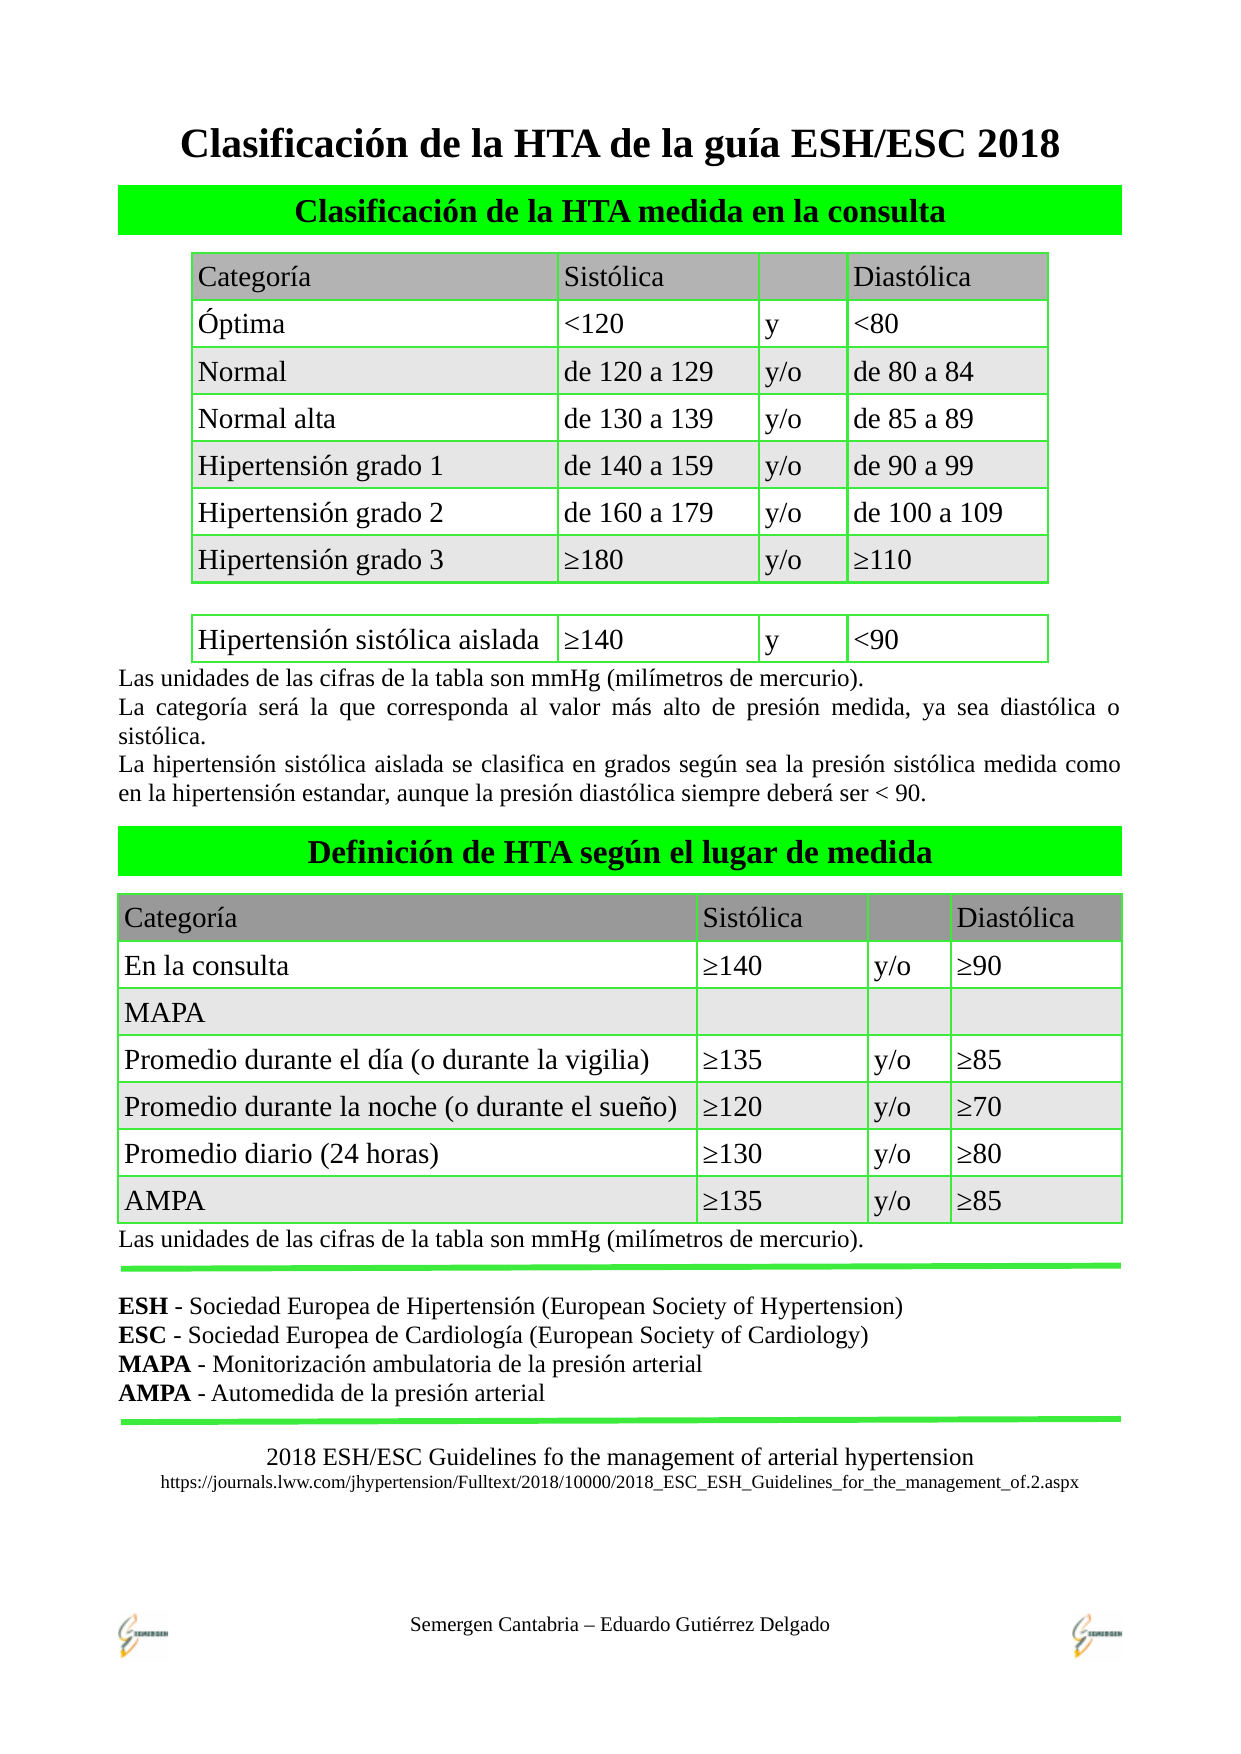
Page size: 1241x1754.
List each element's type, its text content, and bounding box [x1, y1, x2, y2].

text ESH - Sociedad Europea de Hipertensión (European Society of Hypertension) [118, 1291, 1122, 1320]
table_cell ≥85 [952, 1036, 1121, 1081]
table_cell Normal alta [193, 395, 557, 440]
table_header Clasificación de la HTA medida en la consulta [118, 185, 1122, 235]
table_header Sistólica [559, 254, 758, 299]
table_cell y/o [760, 395, 846, 440]
table_cell [759, 584, 847, 614]
table_cell ≥180 [559, 536, 758, 581]
table_cell ≥70 [952, 1083, 1121, 1128]
table_cell ≥80 [952, 1130, 1121, 1175]
table_cell ≥140 [698, 942, 867, 987]
table_cell Promedio diario (24 horas) [119, 1130, 696, 1175]
table_cell y/o [869, 942, 950, 987]
table_cell AMPA [119, 1177, 696, 1222]
table_header Sistólica [698, 895, 867, 940]
table_cell ≥135 [698, 1177, 867, 1222]
table_cell y/o [869, 1036, 950, 1081]
table_cell y/o [869, 1177, 950, 1222]
picture [118, 1611, 169, 1662]
table_cell Promedio durante el día (o durante la vigilia) [119, 1036, 696, 1081]
table_cell Hipertensión grado 1 [193, 442, 557, 487]
table_cell de 120 a 129 [559, 348, 758, 393]
table_cell y/o [760, 348, 846, 393]
table_cell de 85 a 89 [849, 395, 1047, 440]
text La hipertensión sistólica aislada se clasifica en grados según sea la presión sistólica medida como en la hipertensión estandar, aunque la presión diastólica siempre deberá ser < 90. [118, 749, 1122, 807]
table_cell [869, 989, 950, 1034]
table_cell ≥120 [698, 1083, 867, 1128]
table_header Diastólica [849, 254, 1047, 299]
table_cell [698, 989, 867, 1034]
table_header Definición de HTA según el lugar de medida [118, 826, 1122, 876]
text MAPA - Monitorización ambulatoria de la presión arterial [118, 1349, 1122, 1378]
table_cell y/o [869, 1130, 950, 1175]
table_cell ≥130 [698, 1130, 867, 1175]
picture [1072, 1611, 1123, 1662]
table_cell [558, 584, 759, 614]
table_header [869, 895, 950, 940]
table_cell y/o [760, 489, 846, 534]
table_cell ≥90 [952, 942, 1121, 987]
table_header Categoría [193, 254, 557, 299]
table_cell [952, 989, 1121, 1034]
table_cell y/o [760, 536, 846, 581]
text Las unidades de las cifras de la tabla son mmHg (milímetros de mercurio). [118, 663, 1122, 692]
table_cell de 90 a 99 [849, 442, 1047, 487]
table_cell de 140 a 159 [559, 442, 758, 487]
table_cell de 100 a 109 [849, 489, 1047, 534]
text La categoría será la que corresponda al valor más alto de presión medida, ya sea diastólica o sistólica. [118, 692, 1122, 749]
table_cell y [760, 616, 846, 661]
text AMPA - Automedida de la presión arterial [118, 1378, 1122, 1406]
text Las unidades de las cifras de la tabla son mmHg (milímetros de mercurio). [118, 1224, 1122, 1253]
table_cell MAPA [119, 989, 696, 1034]
table_cell <90 [849, 616, 1047, 661]
table_header Categoría [119, 895, 696, 940]
table_cell Óptima [193, 301, 557, 346]
table_cell Hipertensión sistólica aislada [193, 616, 557, 661]
table_cell de 130 a 139 [559, 395, 758, 440]
table_header [760, 254, 846, 299]
table_cell ≥135 [698, 1036, 867, 1081]
table_cell Promedio durante la noche (o durante el sueño) [119, 1083, 696, 1128]
table_cell <120 [559, 301, 758, 346]
table_cell y/o [760, 442, 846, 487]
table_cell [192, 584, 558, 614]
table_cell Hipertensión grado 2 [193, 489, 557, 534]
table_cell ≥140 [559, 616, 758, 661]
table_cell de 160 a 179 [559, 489, 758, 534]
text 2018 ESH/ESC Guidelines fo the management of arterial hypertension [118, 1442, 1122, 1471]
text ESC - Sociedad Europea de Cardiología (European Society of Cardiology) [118, 1320, 1122, 1349]
table_cell y/o [869, 1083, 950, 1128]
table_cell En la consulta [119, 942, 696, 987]
table_cell <80 [849, 301, 1047, 346]
table_cell ≥85 [952, 1177, 1121, 1222]
table_cell y [760, 301, 846, 346]
table_header Diastólica [952, 895, 1121, 940]
table_cell ≥110 [849, 536, 1047, 581]
table_cell Normal [193, 348, 557, 393]
text https://journals.lww.com/jhypertension/Fulltext/2018/10000/2018_ESC_ESH_Guidelines_for_the_management_of.2.aspx [118, 1471, 1122, 1493]
table_cell Hipertensión grado 3 [193, 536, 557, 581]
text Clasificación de la HTA de la guía ESH/ESC 2018 [118, 118, 1122, 166]
table_cell de 80 a 84 [849, 348, 1047, 393]
table_cell [848, 584, 1048, 614]
